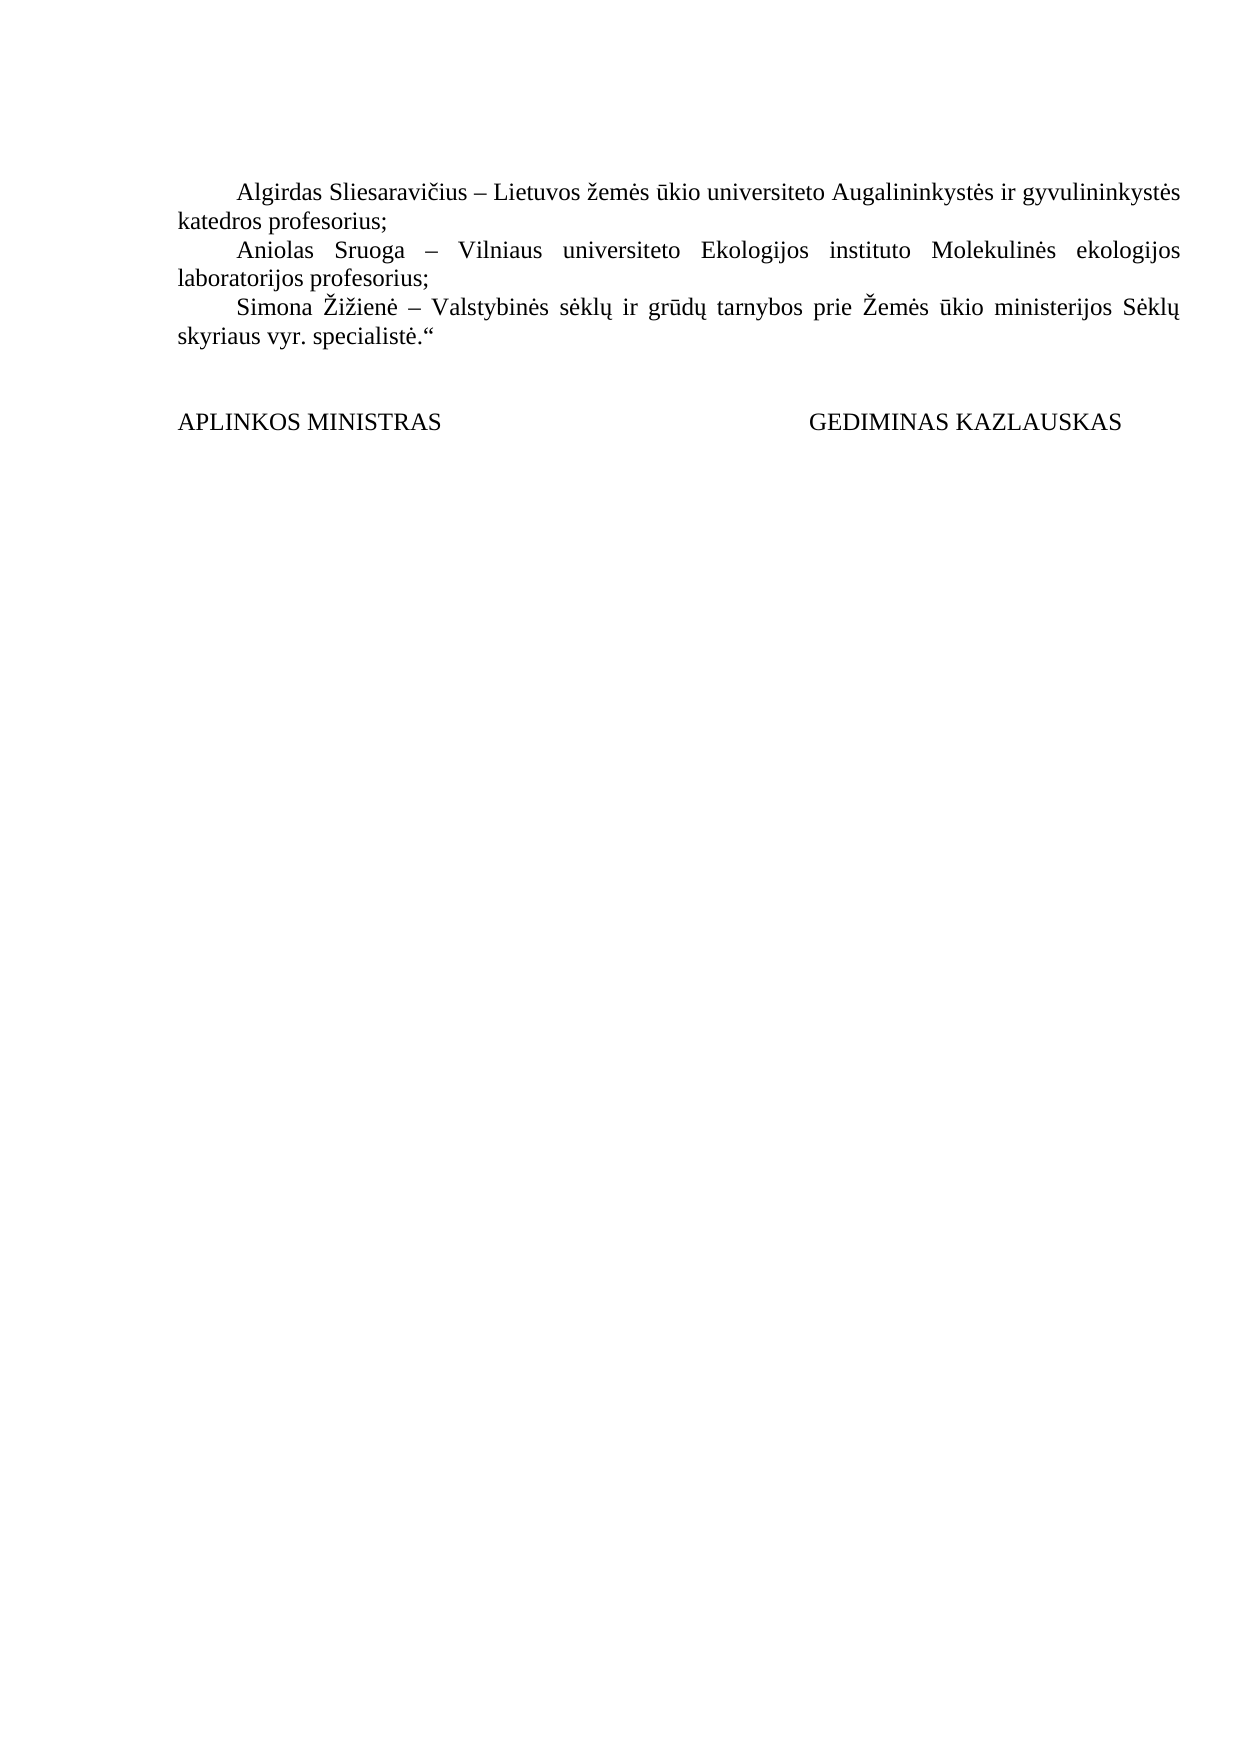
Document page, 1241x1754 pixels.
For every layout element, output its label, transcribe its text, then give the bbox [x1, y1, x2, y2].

text Simona Žižienė – Valstybinės sėklų ir grūdų tarnybos prie Žemės ūkio ministerijos Sėklų skyriaus vyr. specialistė.“ [177, 292, 1181, 350]
text Aplinkos ministras Gediminas Kazlauskas [177, 407, 1181, 436]
text Aniolas Sruoga – Vilniaus universiteto Ekologijos instituto Molekulinės ekologijos laboratorijos profesorius; [177, 235, 1181, 292]
text Algirdas Sliesaravičius – Lietuvos žemės ūkio universiteto Augalininkystės ir gyvulininkystės katedros profesorius; [177, 177, 1181, 235]
